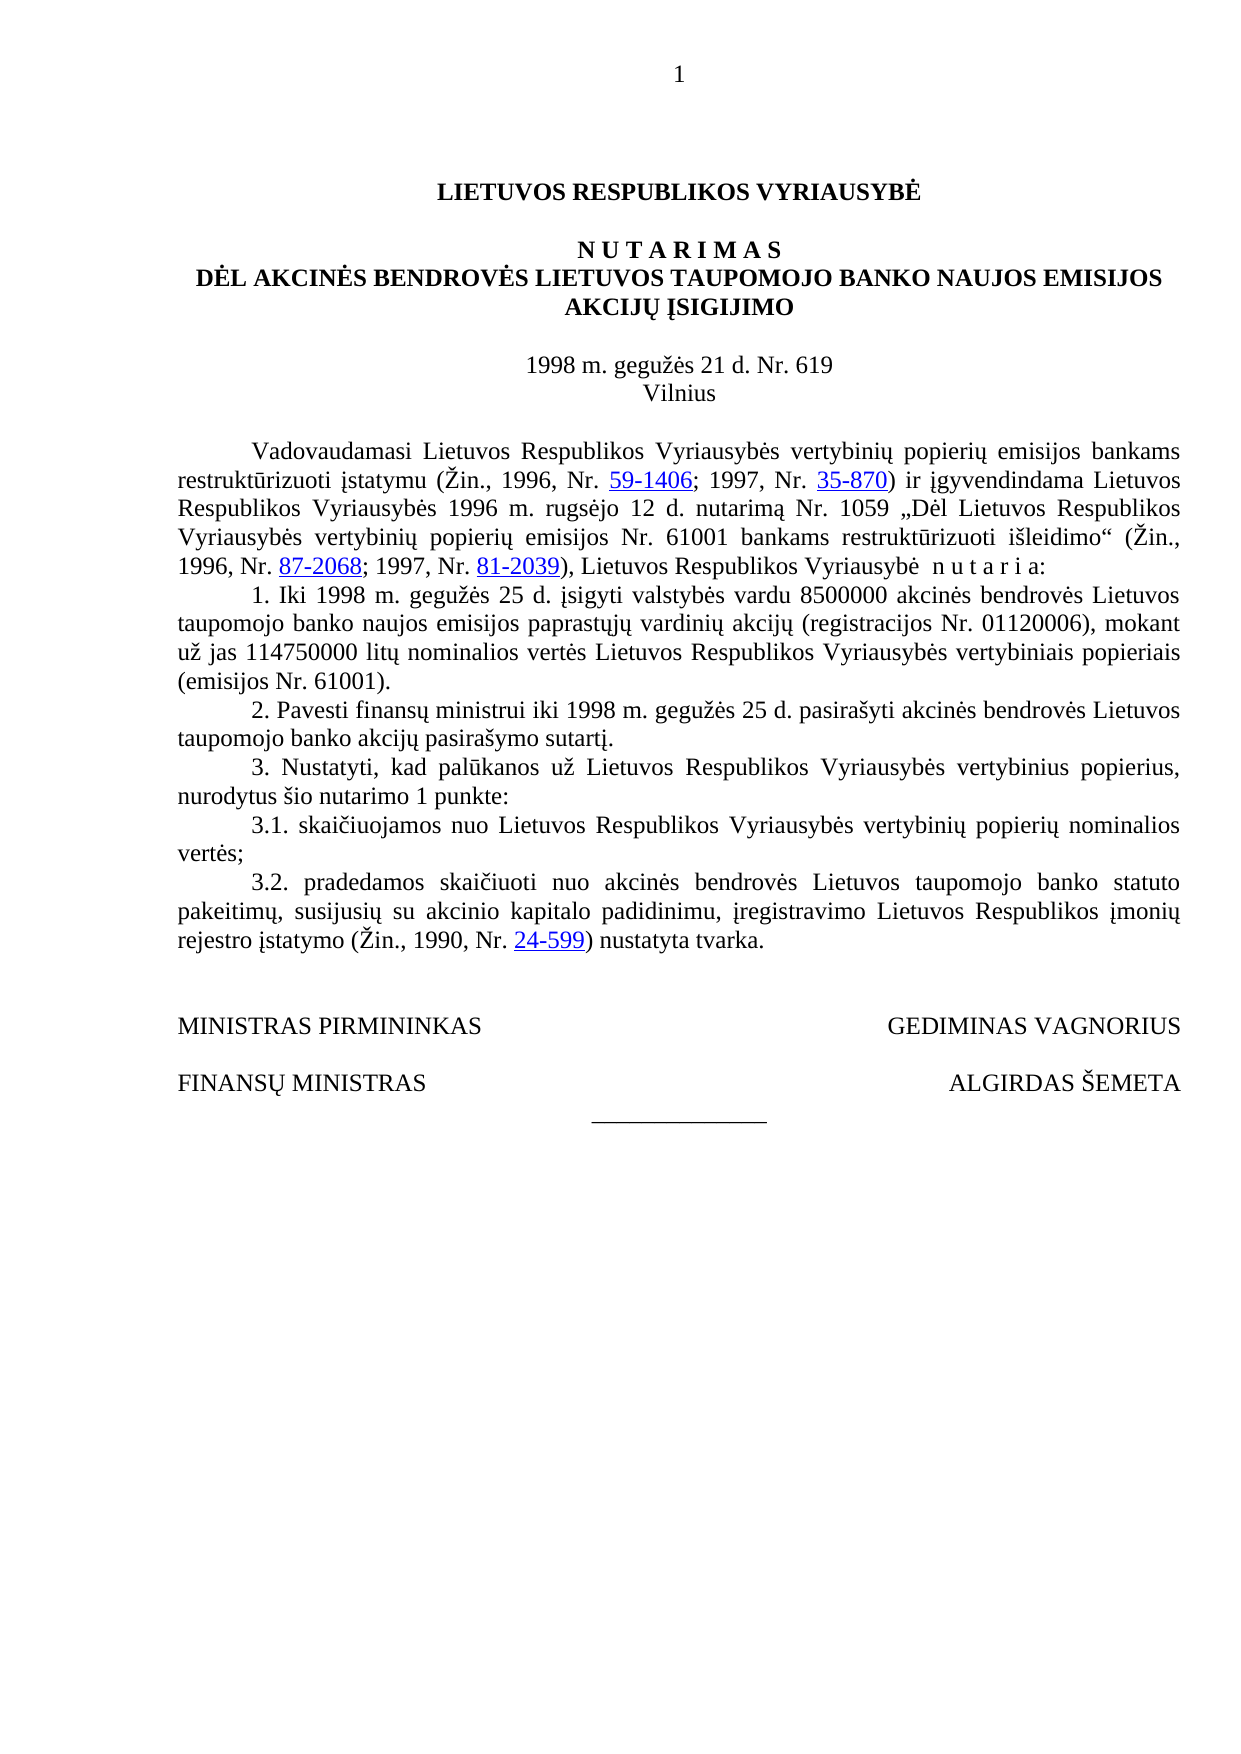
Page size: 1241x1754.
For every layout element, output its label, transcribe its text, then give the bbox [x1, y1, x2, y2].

text Vilnius [177, 378, 1181, 407]
text MINISTRAS PIRMININKAS GEDIMINAS VAGNORIUS [177, 1011, 1181, 1040]
text 3.1. skaičiuojamos nuo Lietuvos Respublikos Vyriausybės vertybinių popierių nominalios vertės; [177, 810, 1181, 867]
text 1998 m. gegužės 21 d. Nr. 619 [177, 350, 1181, 378]
text FINANSŲ MINISTRAS ALGIRDAS ŠEMETA [177, 1068, 1181, 1097]
text 1. Iki 1998 m. gegužės 25 d. įsigyti valstybės vardu 8500000 akcinės bendrovės Lietuvos taupomojo banko naujos emisijos paprastųjų vardinių akcijų (registracijos Nr. 01120006), mokant už jas 114750000 litų nominalios vertės Lietuvos Respublikos Vyriausybės vertybiniais popieriais (emisijos Nr. 61001). [177, 580, 1181, 695]
text Vadovaudamasi Lietuvos Respublikos Vyriausybės vertybinių popierių emisijos bankams restruktūrizuoti įstatymu (Žin., 1996, Nr. 59-1406; 1997, Nr. 35-870) ir įgyvendindama Lietuvos Respublikos Vyriausybės 1996 m. rugsėjo 12 d. nutarimą Nr. 1059 „Dėl Lietuvos Respublikos Vyriausybės vertybinių popierių emisijos Nr. 61001 bankams restruktūrizuoti išleidimo“ (Žin., 1996, Nr. 87-2068; 1997, Nr. 81-2039), Lietuvos Respublikos Vyriausybė nutaria: [177, 436, 1181, 580]
text LIETUVOS RESPUBLIKOS VYRIAUSYBĖ [177, 177, 1181, 206]
text 2. Pavesti finansų ministrui iki 1998 m. gegužės 25 d. pasirašyti akcinės bendrovės Lietuvos taupomojo banko akcijų pasirašymo sutartį. [177, 695, 1181, 752]
text DĖL AKCINĖS BENDROVĖS LIETUVOS TAUPOMOJO BANKO NAUJOS EMISIJOS AKCIJŲ ĮSIGIJIMO [177, 263, 1181, 321]
text 3.2. pradedamos skaičiuoti nuo akcinės bendrovės Lietuvos taupomojo banko statuto pakeitimų, susijusių su akcinio kapitalo padidinimu, įregistravimo Lietuvos Respublikos įmonių rejestro įstatymo (Žin., 1990, Nr. 24-599) nustatyta tvarka. [177, 867, 1181, 953]
text ______________ [177, 1097, 1181, 1126]
text 3. Nustatyti, kad palūkanos už Lietuvos Respublikos Vyriausybės vertybinius popierius, nurodytus šio nutarimo 1 punkte: [177, 752, 1181, 810]
text N U T A R I M A S [177, 235, 1181, 263]
